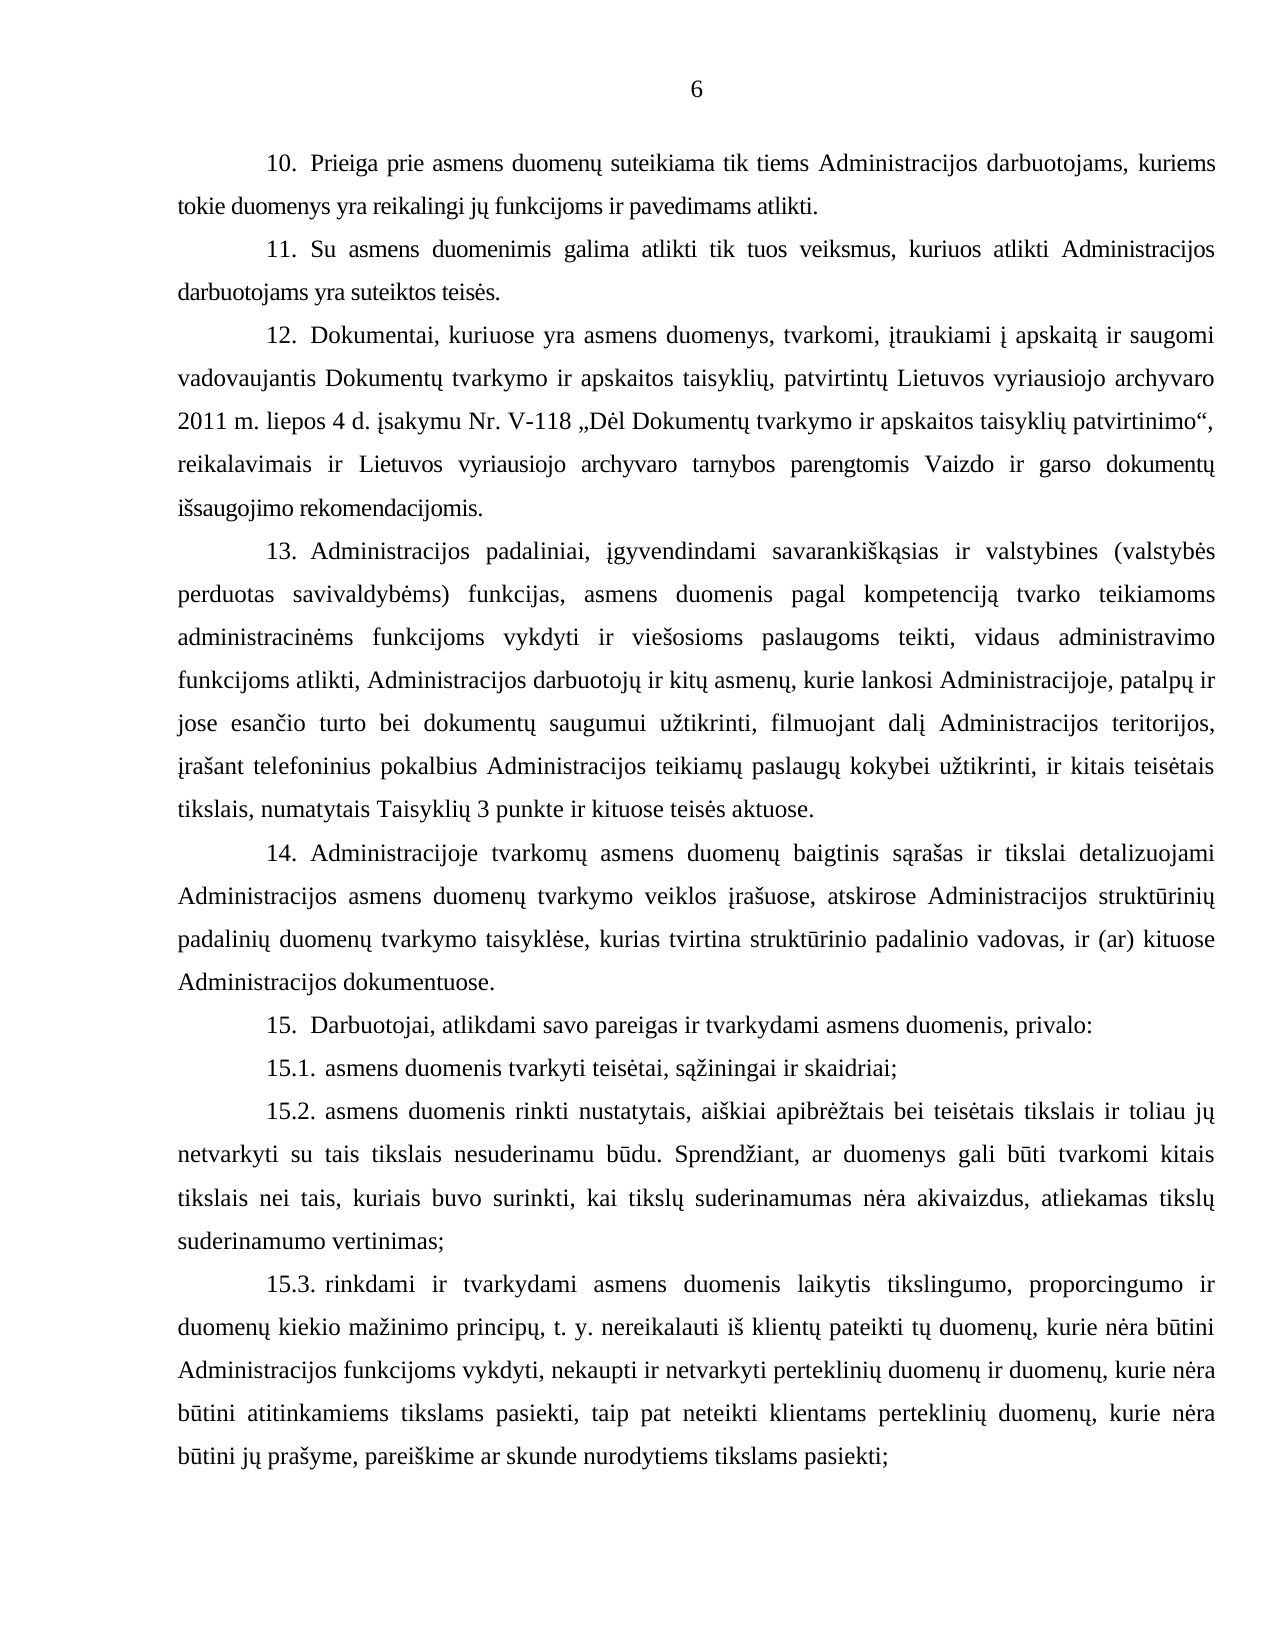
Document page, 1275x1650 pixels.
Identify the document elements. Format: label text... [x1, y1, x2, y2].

text 15.3. rinkdami ir tvarkydami asmens duomenis laikytis tikslingumo, proporcingumo ir duomenų kiekio mažinimo principų, t. y. nereikalauti iš klientų pateikti tų duomenų, kurie nėra būtini Administracijos funkcijoms vykdyti, nekaupti ir netvarkyti perteklinių duomenų ir duomenų, kurie nėra būtini atitinkamiems tikslams pasiekti, taip pat neteikti klientams perteklinių duomenų, kurie nėra būtini jų prašyme, pareiškime ar skunde nurodytiems tikslams pasiekti; [177, 1269, 1216, 1470]
text 11. Su asmens duomenimis galima atlikti tik tuos veiksmus, kuriuos atlikti Administracijos darbuotojams yra suteiktos teisės. [177, 234, 1216, 306]
text 14. Administracijoje tvarkomų asmens duomenų baigtinis sąrašas ir tikslai detalizuojami Administracijos asmens duomenų tvarkymo veiklos įrašuose, atskirose Administracijos struktūrinių padalinių duomenų tvarkymo taisyklėse, kurias tvirtina struktūrinio padalinio vadovas, ir (ar) kituose Administracijos dokumentuose. [177, 838, 1216, 996]
text 15.2. asmens duomenis rinkti nustatytais, aiškiai apibrėžtais bei teisėtais tikslais ir toliau jų netvarkyti su tais tikslais nesuderinamu būdu. Sprendžiant, ar duomenys gali būti tvarkomi kitais tikslais nei tais, kuriais buvo surinkti, kai tikslų suderinamumas nėra akivaizdus, atliekamas tikslų suderinamumo vertinimas; [177, 1096, 1216, 1254]
text 10. Prieiga prie asmens duomenų suteikiama tik tiems Administracijos darbuotojams, kuriems tokie duomenys yra reikalingi jų funkcijoms ir pavedimams atlikti. [177, 148, 1216, 219]
text 13. Administracijos padaliniai, įgyvendindami savarankiškąsias ir valstybines (valstybės perduotas savivaldybėms) funkcijas, asmens duomenis pagal kompetenciją tvarko teikiamoms administracinėms funkcijoms vykdyti ir viešosioms paslaugoms teikti, vidaus administravimo funkcijoms atlikti, Administracijos darbuotojų ir kitų asmenų, kurie lankosi Administracijoje, patalpų ir jose esančio turto bei dokumentų saugumui užtikrinti, filmuojant dalį Administracijos teritorijos, įrašant telefoninius pokalbius Administracijos teikiamų paslaugų kokybei užtikrinti, ir kitais teisėtais tikslais, numatytais Taisyklių 3 punkte ir kituose teisės aktuose. [177, 536, 1216, 823]
text 12. Dokumentai, kuriuose yra asmens duomenys, tvarkomi, įtraukiami į apskaitą ir saugomi vadovaujantis Dokumentų tvarkymo ir apskaitos taisyklių, patvirtintų Lietuvos vyriausiojo archyvaro 2011 m. liepos 4 d. įsakymu Nr. V-118 „Dėl Dokumentų tvarkymo ir apskaitos taisyklių patvirtinimo“, reikalavimais ir Lietuvos vyriausiojo archyvaro tarnybos parengtomis Vaizdo ir garso dokumentų išsaugojimo rekomendacijomis. [177, 320, 1216, 521]
text 15. Darbuotojai, atlikdami savo pareigas ir tvarkydami asmens duomenis, privalo: [266, 1010, 1216, 1039]
text 15.1. asmens duomenis tvarkyti teisėtai, sąžiningai ir skaidriai; [177, 1053, 1216, 1082]
